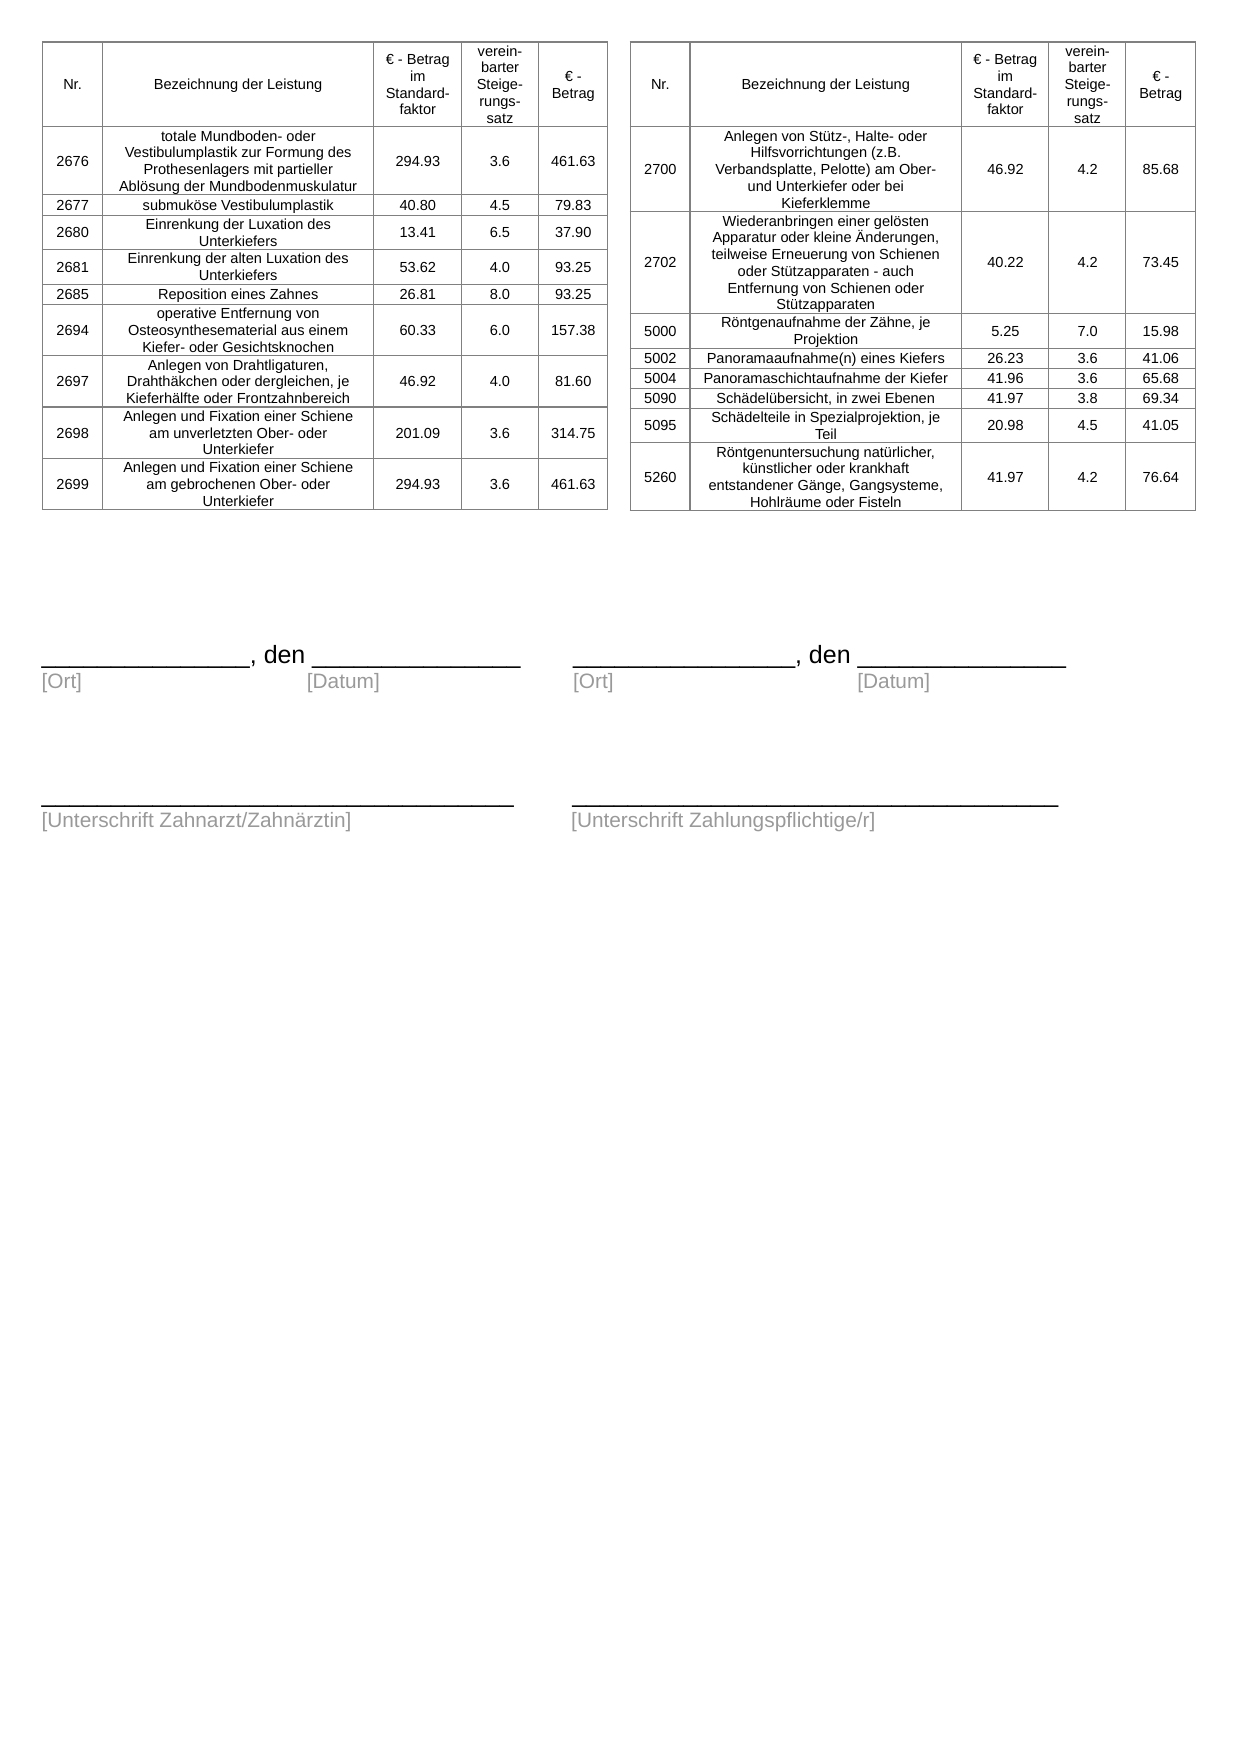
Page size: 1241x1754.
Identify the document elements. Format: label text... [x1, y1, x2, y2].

table_cell 6,5 [462, 216, 538, 249]
table_cell 2699 [43, 459, 102, 509]
table_header € - Betrag [1126, 43, 1195, 126]
table_cell 81,60 [539, 356, 607, 406]
table_cell 26,23 [962, 349, 1048, 367]
table_cell Schädelteile in Spezialprojektion, je Teil [691, 409, 961, 442]
table_cell 46,92 [962, 127, 1048, 211]
table_cell 15,98 [1126, 314, 1195, 347]
table_cell Anlegen und Fixation einer Schiene am gebrochenen Ober- oder Unterkiefer [103, 459, 373, 509]
table_cell 93,25 [539, 285, 607, 304]
table_cell 4,2 [1049, 127, 1125, 211]
table_cell 41,96 [962, 369, 1048, 388]
table_header Bezeichnung der Leistung [103, 43, 373, 126]
table_cell Anlegen und Fixation einer Schiene am unverletzten Ober- oder Unterkiefer [103, 408, 373, 458]
table_cell 201,09 [374, 408, 461, 458]
table_cell submuköse Vestibulumplastik [103, 195, 373, 214]
table_cell Röntgenaufnahme der Zähne, je Projektion [691, 314, 961, 347]
table_cell totale Mundboden- oder Vestibulumplastik zur Formung des Prothesenlagers mit partieller Ablösung der Mundbodenmuskulatur [103, 127, 373, 194]
text __________________________________ ___________________________________ [41, 779, 1199, 807]
table_cell 3,6 [1049, 369, 1125, 388]
table_cell 157,38 [539, 305, 607, 355]
table_cell 6,0 [462, 305, 538, 355]
table_cell 76,64 [1126, 443, 1195, 510]
table_header verein-barter Steige-rungs-satz [1049, 43, 1125, 126]
table_cell 4,5 [1049, 409, 1125, 442]
table_cell Einrenkung der Luxation des Unterkiefers [103, 216, 373, 249]
table_cell 40,80 [374, 195, 461, 214]
table_header Nr. [631, 43, 689, 126]
table_header Nr. [43, 43, 102, 126]
table_header € - Betrag im Standard-faktor [374, 43, 461, 126]
table_cell Panoramaschichtaufnahme der Kiefer [691, 369, 961, 388]
table_cell 73,45 [1126, 212, 1195, 313]
table_header verein-barter Steige-rungs-satz [462, 43, 538, 126]
table_cell Reposition eines Zahnes [103, 285, 373, 304]
table_cell 53,62 [374, 250, 461, 284]
table_cell 2702 [631, 212, 689, 313]
table_cell operative Entfernung von Osteosynthesematerial aus einem Kiefer- oder Gesichtsknochen [103, 305, 373, 355]
table_cell 26,81 [374, 285, 461, 304]
table_cell 5000 [631, 314, 689, 347]
table_cell 3,6 [462, 459, 538, 509]
table_cell 5095 [631, 409, 689, 442]
table_header € - Betrag im Standard-faktor [962, 43, 1048, 126]
table_cell 41,05 [1126, 409, 1195, 442]
table_cell 46,92 [374, 356, 461, 406]
table_cell 41,06 [1126, 349, 1195, 367]
table_cell 3,6 [1049, 349, 1125, 367]
table_cell Anlegen von Drahtligaturen, Drahthäkchen oder dergleichen, je Kieferhälfte oder Frontzahnbereich [103, 356, 373, 406]
table_cell 41,97 [962, 389, 1048, 408]
table_cell 8,0 [462, 285, 538, 304]
table_cell 2680 [43, 216, 102, 249]
table_cell 65,68 [1126, 369, 1195, 388]
table_cell 4,0 [462, 356, 538, 406]
table_cell 5090 [631, 389, 689, 408]
table_cell Panoramaaufnahme(n) eines Kiefers [691, 349, 961, 367]
table_cell 4,2 [1049, 443, 1125, 510]
table_cell Anlegen von Stütz-, Halte- oder Hilfsvorrichtungen (z.B. Verbandsplatte, Pelotte) am Ober- und Unterkiefer oder bei Kieferklemme [691, 127, 961, 211]
table_cell 3,8 [1049, 389, 1125, 408]
table_cell 2700 [631, 127, 689, 211]
table_cell Wiederanbringen einer gelösten Apparatur oder kleine Änderungen, teilweise Erneuerung von Schienen oder Stützapparaten - auch Entfernung von Schienen oder Stützapparaten [691, 212, 961, 313]
table_cell 3,6 [462, 408, 538, 458]
table_cell 5,25 [962, 314, 1048, 347]
table_cell 79,83 [539, 195, 607, 214]
table_cell 4,0 [462, 250, 538, 284]
table_cell 60,33 [374, 305, 461, 355]
table_cell 2681 [43, 250, 102, 284]
table_cell 13,41 [374, 216, 461, 249]
table_cell 2685 [43, 285, 102, 304]
text [Unterschrift Zahnarzt/Zahnärztin] [Unterschrift Zahlungspflichtige/r] [41, 807, 1199, 831]
table_cell 2697 [43, 356, 102, 406]
table_cell 93,25 [539, 250, 607, 284]
table_cell 461,63 [539, 459, 607, 509]
table_cell Einrenkung der alten Luxation des Unterkiefers [103, 250, 373, 284]
table_cell 2677 [43, 195, 102, 214]
table_cell 37,90 [539, 216, 607, 249]
table_cell Schädelübersicht, in zwei Ebenen [691, 389, 961, 408]
table_cell 69,34 [1126, 389, 1195, 408]
table_cell 5260 [631, 443, 689, 510]
table_cell 4,2 [1049, 212, 1125, 313]
table_cell 4,5 [462, 195, 538, 214]
table_cell 294,93 [374, 459, 461, 509]
table_cell 314,75 [539, 408, 607, 458]
table_cell 41,97 [962, 443, 1048, 510]
text _______________, den _______________ ________________, den _______________ [Ort] [Datum] [Ort] [Datum] [41, 640, 1199, 692]
table_cell 461,63 [539, 127, 607, 194]
table_cell 3,6 [462, 127, 538, 194]
table_cell 2694 [43, 305, 102, 355]
table_cell Röntgenuntersuchung natürlicher, künstlicher oder krankhaft entstandener Gänge, Gangsysteme, Hohlräume oder Fisteln [691, 443, 961, 510]
table_header Bezeichnung der Leistung [691, 43, 961, 126]
table_cell 5002 [631, 349, 689, 367]
table_cell 85,68 [1126, 127, 1195, 211]
table_cell 40,22 [962, 212, 1048, 313]
table_header € - Betrag [539, 43, 607, 126]
table_cell 2676 [43, 127, 102, 194]
table_cell 294,93 [374, 127, 461, 194]
table_cell 7,0 [1049, 314, 1125, 347]
table_cell 5004 [631, 369, 689, 388]
table_cell 20,98 [962, 409, 1048, 442]
table_cell 2698 [43, 408, 102, 458]
